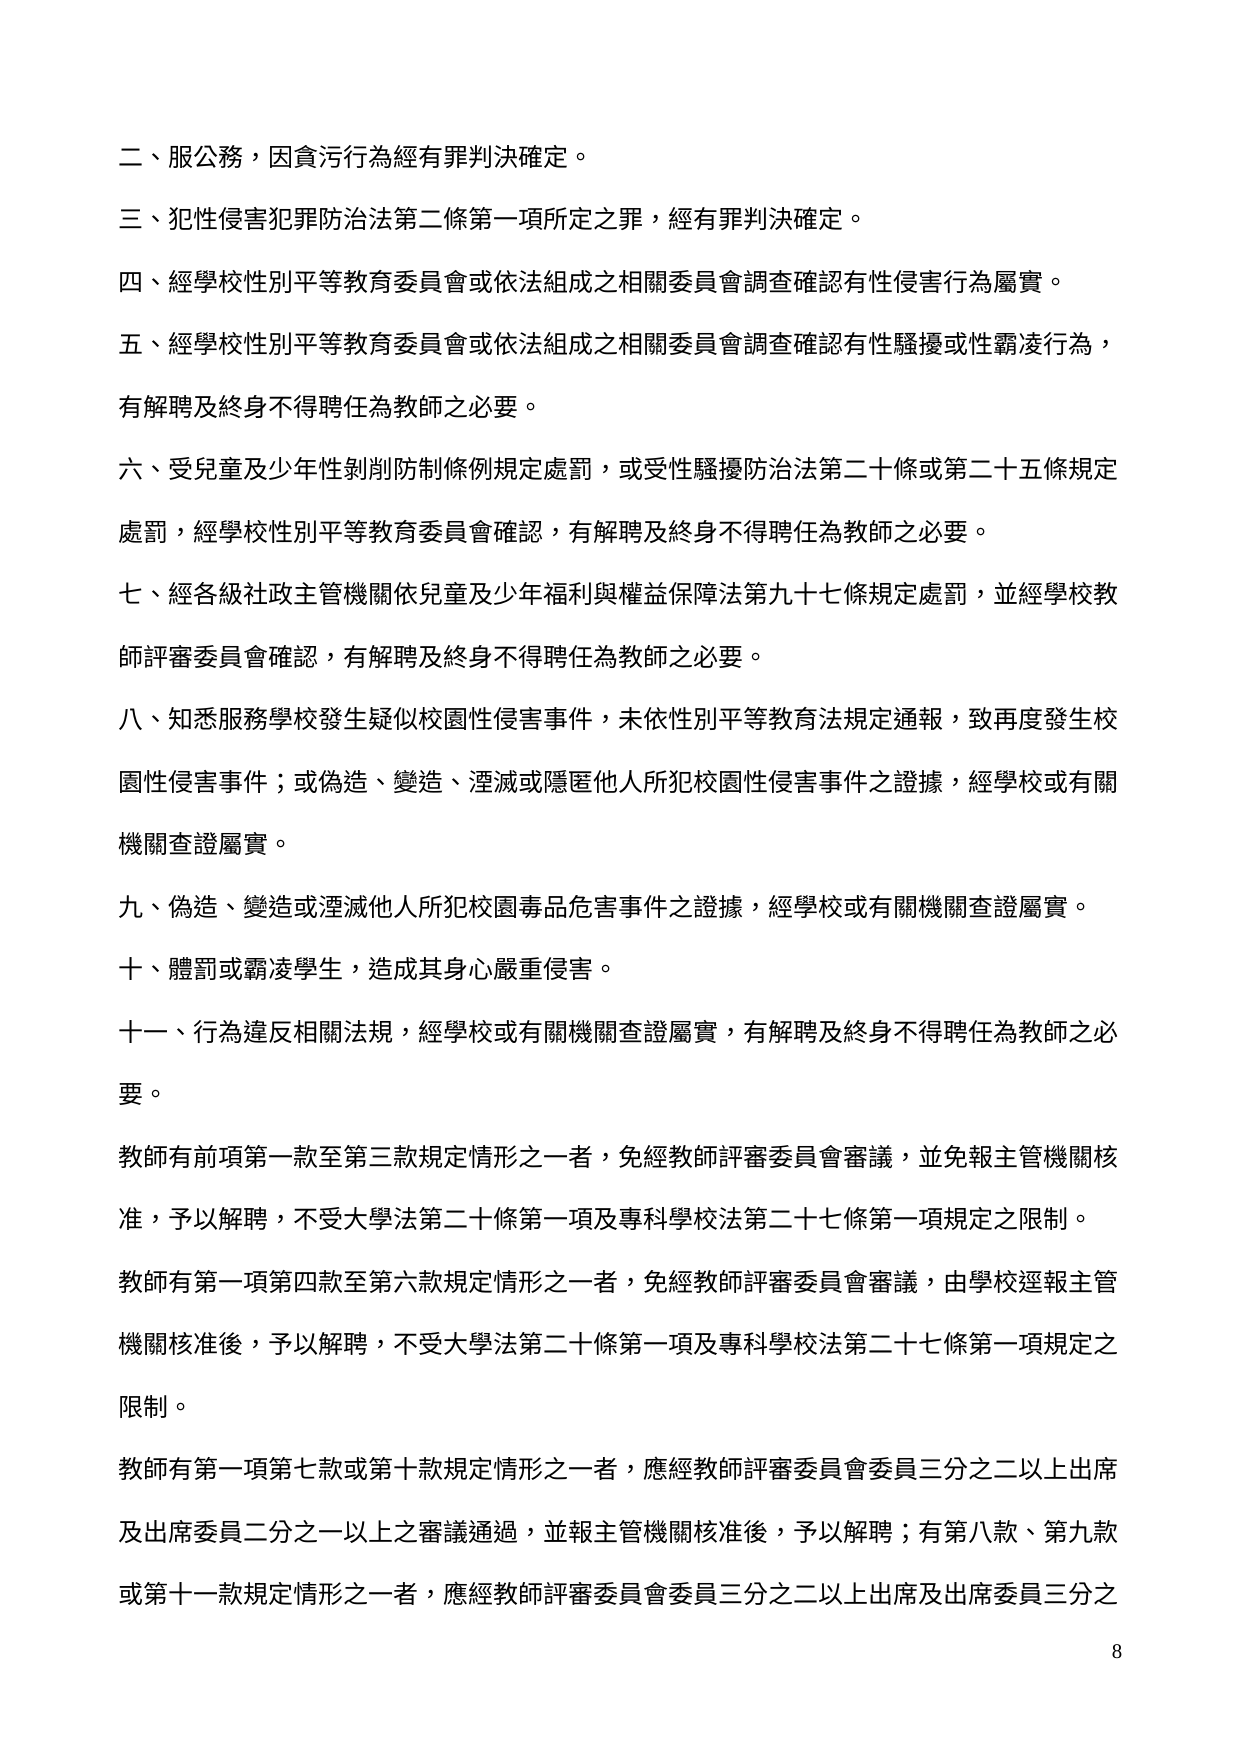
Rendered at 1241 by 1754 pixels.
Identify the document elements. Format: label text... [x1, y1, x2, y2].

text 二、服公務，因貪污行為經有罪判決確定。 三、犯性侵害犯罪防治法第二條第一項所定之罪，經有罪判決確定。 四、經學校性別平等教育委員會或依法組成之相關委員會調查確認有性侵害行為屬實。 五、經學校性別平等教育委員會或依法組成之相關委員會調查確認有性騷擾或性霸凌行為，有解聘及終身不得聘任為教師之必要。 六、受兒童及少年性剝削防制條例規定處罰，或受性騷擾防治法第二十條或第二十五條規定處罰，經學校性別平等教育委員會確認，有解聘及終身不得聘任為教師之必要。 七、經各級社政主管機關依兒童及少年福利與權益保障法第九十七條規定處罰，並經學校教師評審委員會確認，有解聘及終身不得聘任為教師之必要。 八、知悉服務學校發生疑似校園性侵害事件，未依性別平等教育法規定通報，致再度發生校園性侵害事件；或偽造、變造、湮滅或隱匿他人所犯校園性侵害事件之證據，經學校或有關機關查證屬實。 九、偽造、變造或湮滅他人所犯校園毒品危害事件之證據，經學校或有關機關查證屬實。 十、體罰或霸凌學生，造成其身心嚴重侵害。 十一、行為違反相關法規，經學校或有關機關查證屬實，有解聘及終身不得聘任為教師之必要。 教師有前項第一款至第三款規定情形之一者，免經教師評審委員會審議，並免報主管機關核准，予以解聘，不受大學法第二十條第一項及專科學校法第二十七條第一項規定之限制。 教師有第一項第四款至第六款規定情形之一者，免經教師評審委員會審議，由學校逕報主管機關核准後，予以解聘，不受大學法第二十條第一項及專科學校法第二十七條第一項規定之限制。 教師有第一項第七款或第十款規定情形之一者，應經教師評審委員會委員三分之二以上出席及出席委員二分之一以上之審議通過，並報主管機關核准後，予以解聘；有第八款、第九款或第十一款規定情形之一者，應經教師評審委員會委員三分之二以上出席及出席委員三分之 [118, 114, 1122, 1614]
